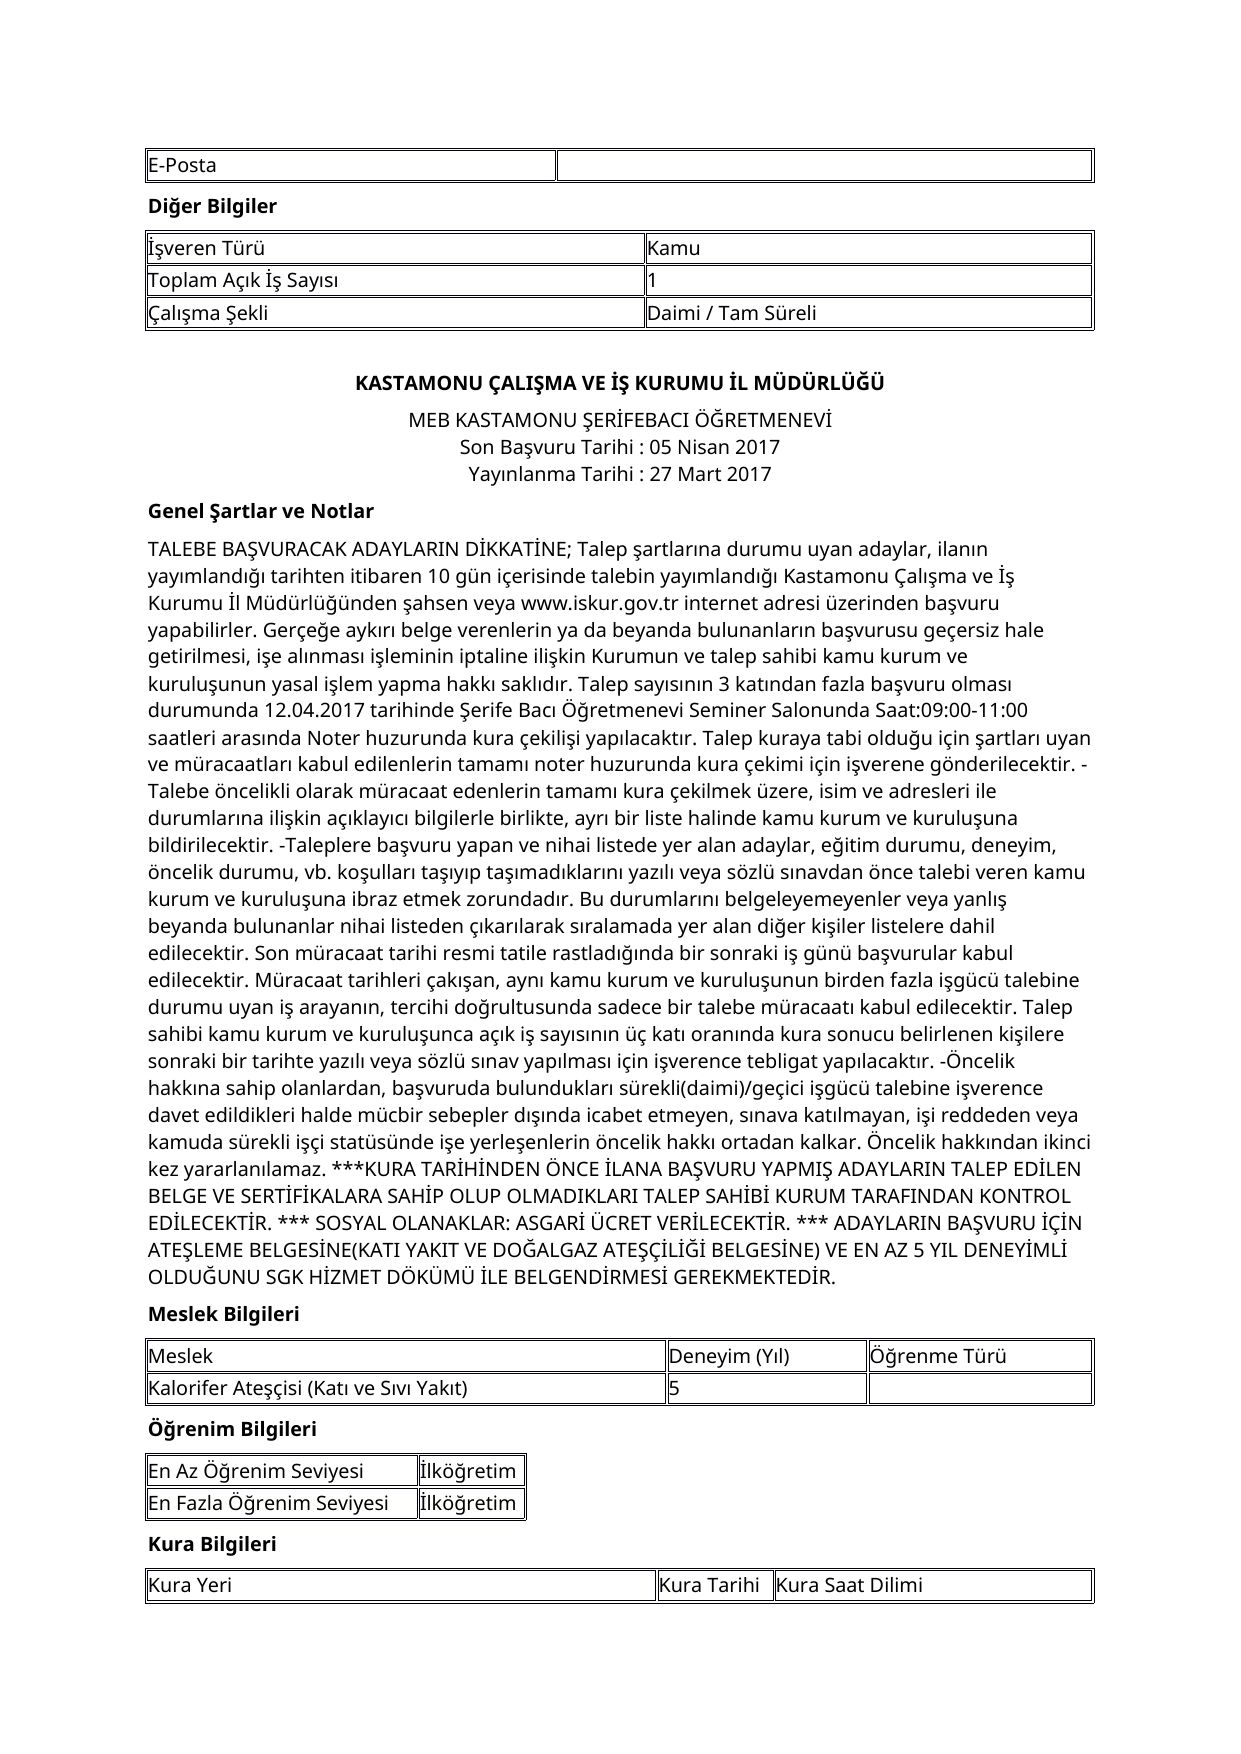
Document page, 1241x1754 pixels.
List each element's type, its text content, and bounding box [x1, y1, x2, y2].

table_header İşveren Türü [148, 234, 644, 262]
table_cell Daimi / Tam Süreli [647, 298, 1091, 327]
table_cell Çalışma Şekli [148, 298, 644, 327]
text Öğrenim Bilgileri [148, 1416, 1093, 1443]
table_cell E-Posta [148, 151, 555, 180]
table_header Deneyim (Yıl) [669, 1341, 866, 1371]
table_cell 5 [669, 1374, 866, 1403]
table_header Öğrenme Türü [870, 1341, 1091, 1371]
table_header Kura Yeri [148, 1571, 655, 1600]
table_cell [870, 1374, 1091, 1403]
text Meslek Bilgileri [148, 1301, 1093, 1328]
table_cell İlköğretim [420, 1489, 524, 1518]
table_header İlköğretim [420, 1456, 524, 1485]
table_header Meslek [148, 1341, 665, 1371]
table_header Kura Tarihi [659, 1571, 773, 1600]
table_cell Toplam Açık İş Sayısı [148, 266, 644, 295]
text Genel Şartlar ve Notlar [148, 497, 1093, 524]
text TALEBE BAŞVURACAK ADAYLARIN DİKKATİNE; Talep şartlarına durumu uyan adaylar, ilanın yayımlandığı tarihten itibaren 10 gün içerisinde talebin yayımlandığı Kastamonu Çalışma ve İş Kurumu İl Müdürlüğünden şahsen veya www.iskur.gov.tr internet adresi üzerinden başvuru yapabilirler. Gerçeğe aykırı belge verenlerin ya da beyanda bulunanların başvurusu geçersiz hale getirilmesi, işe alınması işleminin iptaline ilişkin Kurumun ve talep sahibi kamu kurum ve kuruluşunun yasal işlem yapma hakkı saklıdır. Talep sayısının 3 katından fazla başvuru olması durumunda 12.04.2017 tarihinde Şerife Bacı Öğretmenevi Seminer Salonunda Saat:09:00-11:00 saatleri arasında Noter huzurunda kura çekilişi yapılacaktır. Talep kuraya tabi olduğu için şartları uyan ve müracaatları kabul edilenlerin tamamı noter huzurunda kura çekimi için işverene gönderilecektir. -Talebe öncelikli olarak müracaat edenlerin tamamı kura çekilmek üzere, isim ve adresleri ile durumlarına ilişkin açıklayıcı bilgilerle birlikte, ayrı bir liste halinde kamu kurum ve kuruluşuna bildirilecektir. -Taleplere başvuru yapan ve nihai listede yer alan adaylar, eğitim durumu, deneyim, öncelik durumu, vb. koşulları taşıyıp taşımadıklarını yazılı veya sözlü sınavdan önce talebi veren kamu kurum ve kuruluşuna ibraz etmek zorundadır. Bu durumlarını belgeleyemeyenler veya yanlış beyanda bulunanlar nihai listeden çıkarılarak sıralamada yer alan diğer kişiler listelere dahil edilecektir. Son müracaat tarihi resmi tatile rastladığında bir sonraki iş günü başvurular kabul edilecektir. Müracaat tarihleri çakışan, aynı kamu kurum ve kuruluşunun birden fazla işgücü talebine durumu uyan iş arayanın, tercihi doğrultusunda sadece bir talebe müracaatı kabul edilecektir. Talep sahibi kamu kurum ve kuruluşunca açık iş sayısının üç katı oranında kura sonucu belirlenen kişilere sonraki bir tarihte yazılı veya sözlü sınav yapılması için işverence tebligat yapılacaktır. -Öncelik hakkına sahip olanlardan, başvuruda bulundukları sürekli(daimi)/geçici işgücü talebine işverence davet edildikleri halde mücbir sebepler dışında icabet etmeyen, sınava katılmayan, işi reddeden veya kamuda sürekli işçi statüsünde işe yerleşenlerin öncelik hakkı ortadan kalkar. Öncelik hakkından ikinci kez yararlanılamaz. ***KURA TARİHİNDEN ÖNCE İLANA BAŞVURU YAPMIŞ ADAYLARIN TALEP EDİLEN BELGE VE SERTİFİKALARA SAHİP OLUP OLMADIKLARI TALEP SAHİBİ KURUM TARAFINDAN KONTROL EDİLECEKTİR. *** SOSYAL OLANAKLAR: ASGARİ ÜCRET VERİLECEKTİR. *** ADAYLARIN BAŞVURU İÇİN ATEŞLEME BELGESİNE(KATI YAKIT VE DOĞALGAZ ATEŞÇİLİĞİ BELGESİNE) VE EN AZ 5 YIL DENEYİMLİ OLDUĞUNU SGK HİZMET DÖKÜMÜ İLE BELGENDİRMESİ GEREKMEKTEDİR. [148, 535, 1093, 1290]
table_cell Kalorifer Ateşçisi (Katı ve Sıvı Yakıt) [148, 1374, 665, 1403]
text Kura Bilgileri [148, 1531, 1093, 1557]
table_header Kura Saat Dilimi [776, 1571, 1091, 1600]
table_header En Az Öğrenim Seviyesi [148, 1456, 417, 1485]
text MEB KASTAMONU ŞERİFEBACI ÖĞRETMENEVİ Son Başvuru Tarihi : 05 Nisan 2017 Yayınlanma Tarihi : 27 Mart 2017 [148, 406, 1093, 487]
table_cell 1 [647, 266, 1091, 295]
text KASTAMONU ÇALIŞMA VE İŞ KURUMU İL MÜDÜRLÜĞÜ [148, 369, 1093, 396]
table_cell En Fazla Öğrenim Seviyesi [148, 1489, 417, 1518]
text Diğer Bilgiler [148, 193, 1093, 220]
table_header Kamu [647, 234, 1091, 262]
table_cell [558, 151, 1091, 180]
